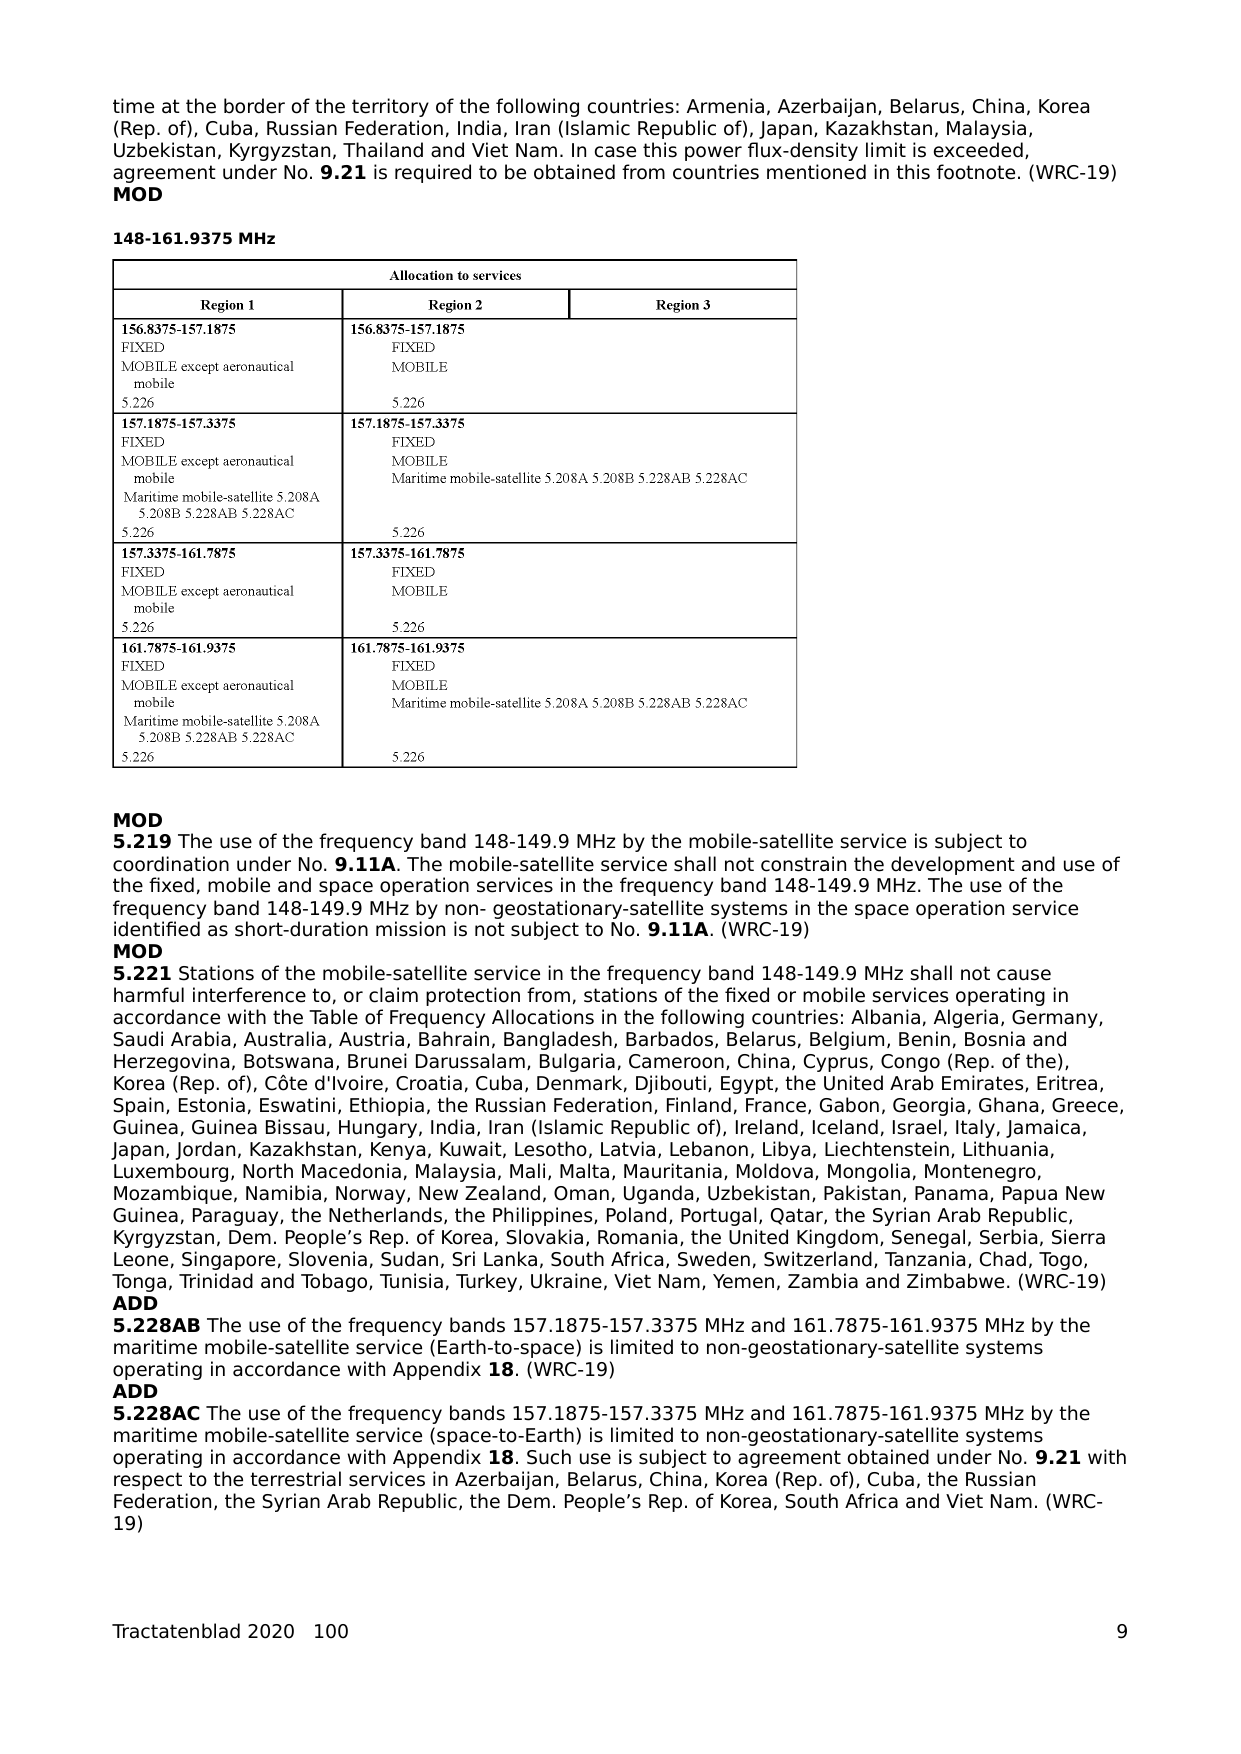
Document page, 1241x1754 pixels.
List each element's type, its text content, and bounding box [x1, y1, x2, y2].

text MOD [112, 941, 1128, 963]
text time at the border of the territory of the following countries: Armenia, Azerbaijan, Belarus, China, Korea (Rep. of), Cuba, Russian Federation, India, Iran (Islamic Republic of), Japan, Kazakhstan, Malaysia, Uzbekistan, Kyrgyzstan, Thailand and Viet Nam. In case this power flux-density limit is exceeded, agreement under No. 9.21 is required to be obtained from countries mentioned in this footnote. (WRC-19) [112, 96, 1128, 184]
text MOD [112, 809, 1128, 831]
text 5.228AC The use of the frequency bands 157.1875-157.3375 MHz and 161.7875-161.9375 MHz by the maritime mobile-satellite service (space-to-Earth) is limited to non-geostationary-satellite systems operating in accordance with Appendix 18. Such use is subject to agreement obtained under No. 9.21 with respect to the terrestrial services in Azerbaijan, Belarus, China, Korea (Rep. of), Cuba, the Russian Federation, the Syrian Arab Republic, the Dem. People’s Rep. of Korea, South Africa and Viet Nam. (WRC-19) [112, 1403, 1128, 1535]
text 5.221 Stations of the mobile-satellite service in the frequency band 148-149.9 MHz shall not cause harmful interference to, or claim protection from, stations of the fixed or mobile services operating in accordance with the Table of Frequency Allocations in the following countries: Albania, Algeria, Germany, Saudi Arabia, Australia, Austria, Bahrain, Bangladesh, Barbados, Belarus, Belgium, Benin, Bosnia and Herzegovina, Botswana, Brunei Darussalam, Bulgaria, Cameroon, China, Cyprus, Congo (Rep. of the), Korea (Rep. of), Côte d'Ivoire, Croatia, Cuba, Denmark, Djibouti, Egypt, the United Arab Emirates, Eritrea, Spain, Estonia, Eswatini, Ethiopia, the Russian Federation, Finland, France, Gabon, Georgia, Ghana, Greece, Guinea, Guinea Bissau, Hungary, India, Iran (Islamic Republic of), Ireland, Iceland, Israel, Italy, Jamaica, Japan, Jordan, Kazakhstan, Kenya, Kuwait, Lesotho, Latvia, Lebanon, Libya, Liechtenstein, Lithuania, Luxembourg, North Macedonia, Malaysia, Mali, Malta, Mauritania, Moldova, Mongolia, Montenegro, Mozambique, Namibia, Norway, New Zealand, Oman, Uganda, Uzbekistan, Pakistan, Panama, Papua New Guinea, Paraguay, the Netherlands, the Philippines, Poland, Portugal, Qatar, the Syrian Arab Republic, Kyrgyzstan, Dem. People’s Rep. of Korea, Slovakia, Romania, the United Kingdom, Senegal, Serbia, Sierra Leone, Singapore, Slovenia, Sudan, Sri Lanka, South Africa, Sweden, Switzerland, Tanzania, Chad, Togo, Tonga, Trinidad and Tobago, Tunisia, Turkey, Ukraine, Viet Nam, Yemen, Zambia and Zimbabwe. (WRC-19) [112, 963, 1128, 1293]
text 5.228AB The use of the frequency bands 157.1875-157.3375 MHz and 161.7875-161.9375 MHz by the maritime mobile-satellite service (Earth-to-space) is limited to non-geostationary-satellite systems operating in accordance with Appendix 18. (WRC-19) [112, 1315, 1128, 1381]
text MOD [112, 184, 1128, 206]
text ADD [112, 1293, 1128, 1315]
text 148-161.9375 MHz [112, 230, 797, 248]
text 5.219 The use of the frequency band 148-149.9 MHz by the mobile-satellite service is subject to coordination under No. 9.11A. The mobile-satellite service shall not constrain the development and use of the fixed, mobile and space operation services in the frequency band 148-149.9 MHz. The use of the frequency band 148-149.9 MHz by non- geostationary-satellite systems in the space operation service identified as short-duration mission is not subject to No. 9.11A. (WRC-19) [112, 831, 1128, 941]
text ADD [112, 1381, 1128, 1403]
picture [112, 259, 798, 768]
